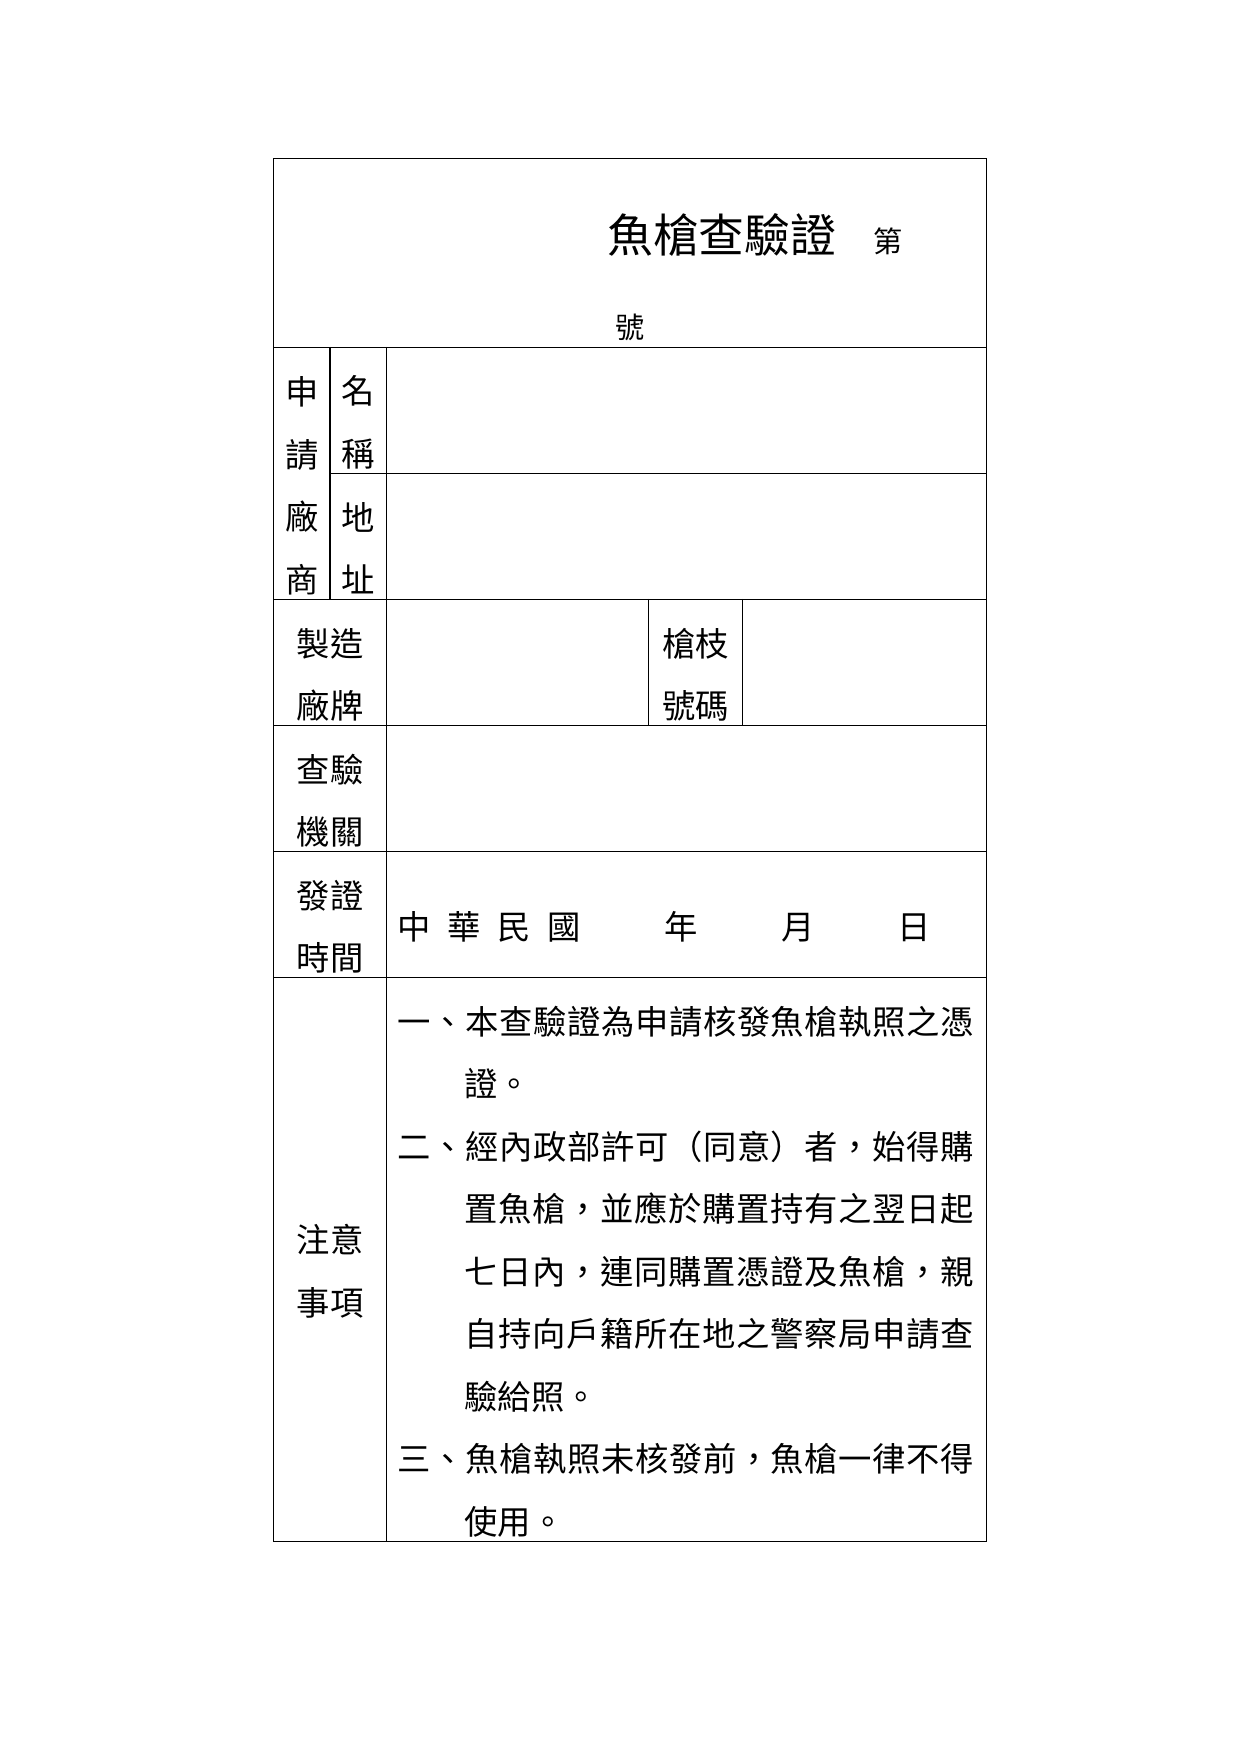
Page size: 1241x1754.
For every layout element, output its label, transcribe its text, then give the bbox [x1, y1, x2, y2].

table_cell [387, 474, 986, 599]
table_cell 槍枝號碼 [649, 600, 742, 725]
table_cell [387, 600, 648, 725]
table_header 魚槍查驗證 第 號 [274, 159, 986, 347]
table_cell 地址 [331, 474, 386, 599]
table_cell [387, 348, 986, 473]
table_cell 發證時間 [274, 852, 386, 977]
table_cell 製造廠牌 [274, 600, 386, 725]
table_cell [743, 600, 986, 725]
table_cell 一、本查驗證為申請核發魚槍執照之憑證。 二、經內政部許可（同意）者，始得購置魚槍，並應於購置持有之翌日起七日內，連同購置憑證及魚槍，親自持向戶籍所在地之警察局申請查驗給照。 三、魚槍執照未核發前，魚槍一律不得使用。 [387, 978, 986, 1541]
table_cell 注意事項 [274, 978, 386, 1541]
table_cell 中 華 民 國 年 月 日 [387, 852, 986, 977]
table_cell 查驗機關 [274, 726, 386, 851]
table_cell 申請 廠商 [274, 348, 329, 599]
table_cell [387, 726, 986, 851]
table_cell 名稱 [331, 348, 386, 473]
